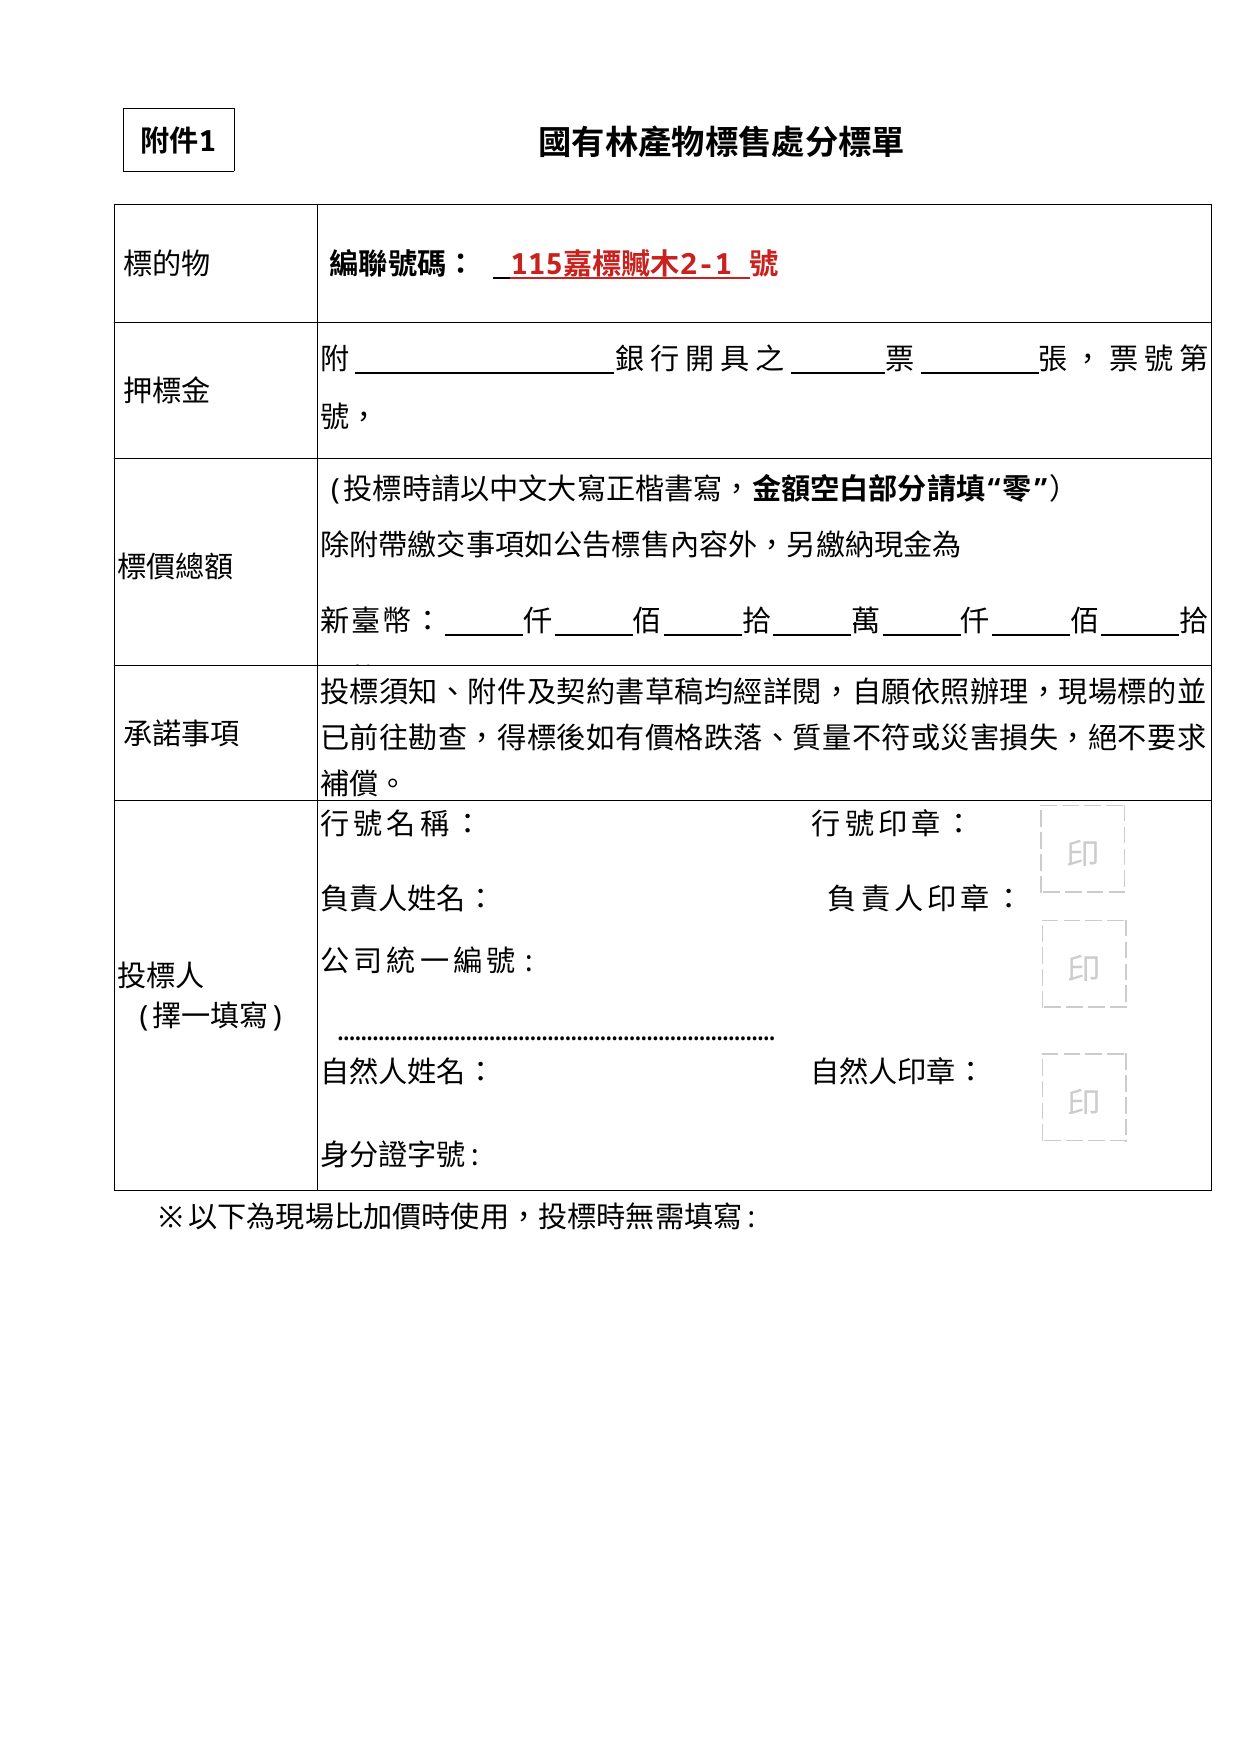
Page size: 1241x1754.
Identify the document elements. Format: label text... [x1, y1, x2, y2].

text 附件1 [124, 120, 234, 160]
table_header 標的物 [115, 205, 317, 322]
table_cell 承諾事項 [115, 666, 317, 800]
table_cell 行號名稱： 行號印章： 負責人姓名： 負責人印章： 公司統一編號: ………………………………………………………………… 自然人姓名： 自然人印章： 身分證字號: [318, 801, 1211, 1189]
text [118, 109, 123, 171]
table_cell 附 銀行開具之 票 張，票號第 號， 票面金額計新臺幣 元整 [318, 323, 1211, 458]
text ※以下為現場比加價時使用，投標時無需填寫: [118, 1191, 1122, 1236]
table_cell (投標時請以中文大寫正楷書寫，金額空白部分請填“零”） [318, 459, 1211, 515]
table_header 編聯號碼： 115嘉標贓木2-1 號 [318, 205, 1211, 322]
text [124, 109, 234, 120]
table_cell 投標須知、附件及契約書草稿均經詳閱，自願依照辦理，現場標的並已前往勘查，得標後如有價格跌落、質量不符或災害損失，絕不要求補償。 [318, 666, 1211, 800]
text [124, 160, 234, 171]
table_cell 標價總額 [115, 459, 317, 665]
table_cell 投標人 (擇一填寫) [115, 801, 317, 1189]
table_cell 押標金 [115, 323, 317, 458]
text 國有林產物標售處分標單 [235, 118, 1122, 164]
table_cell 除附帶繳交事項如公告標售內容外，另繳納現金為 新臺幣： 仟 佰 拾 萬 仟 佰 拾 元整。 [318, 515, 1211, 665]
